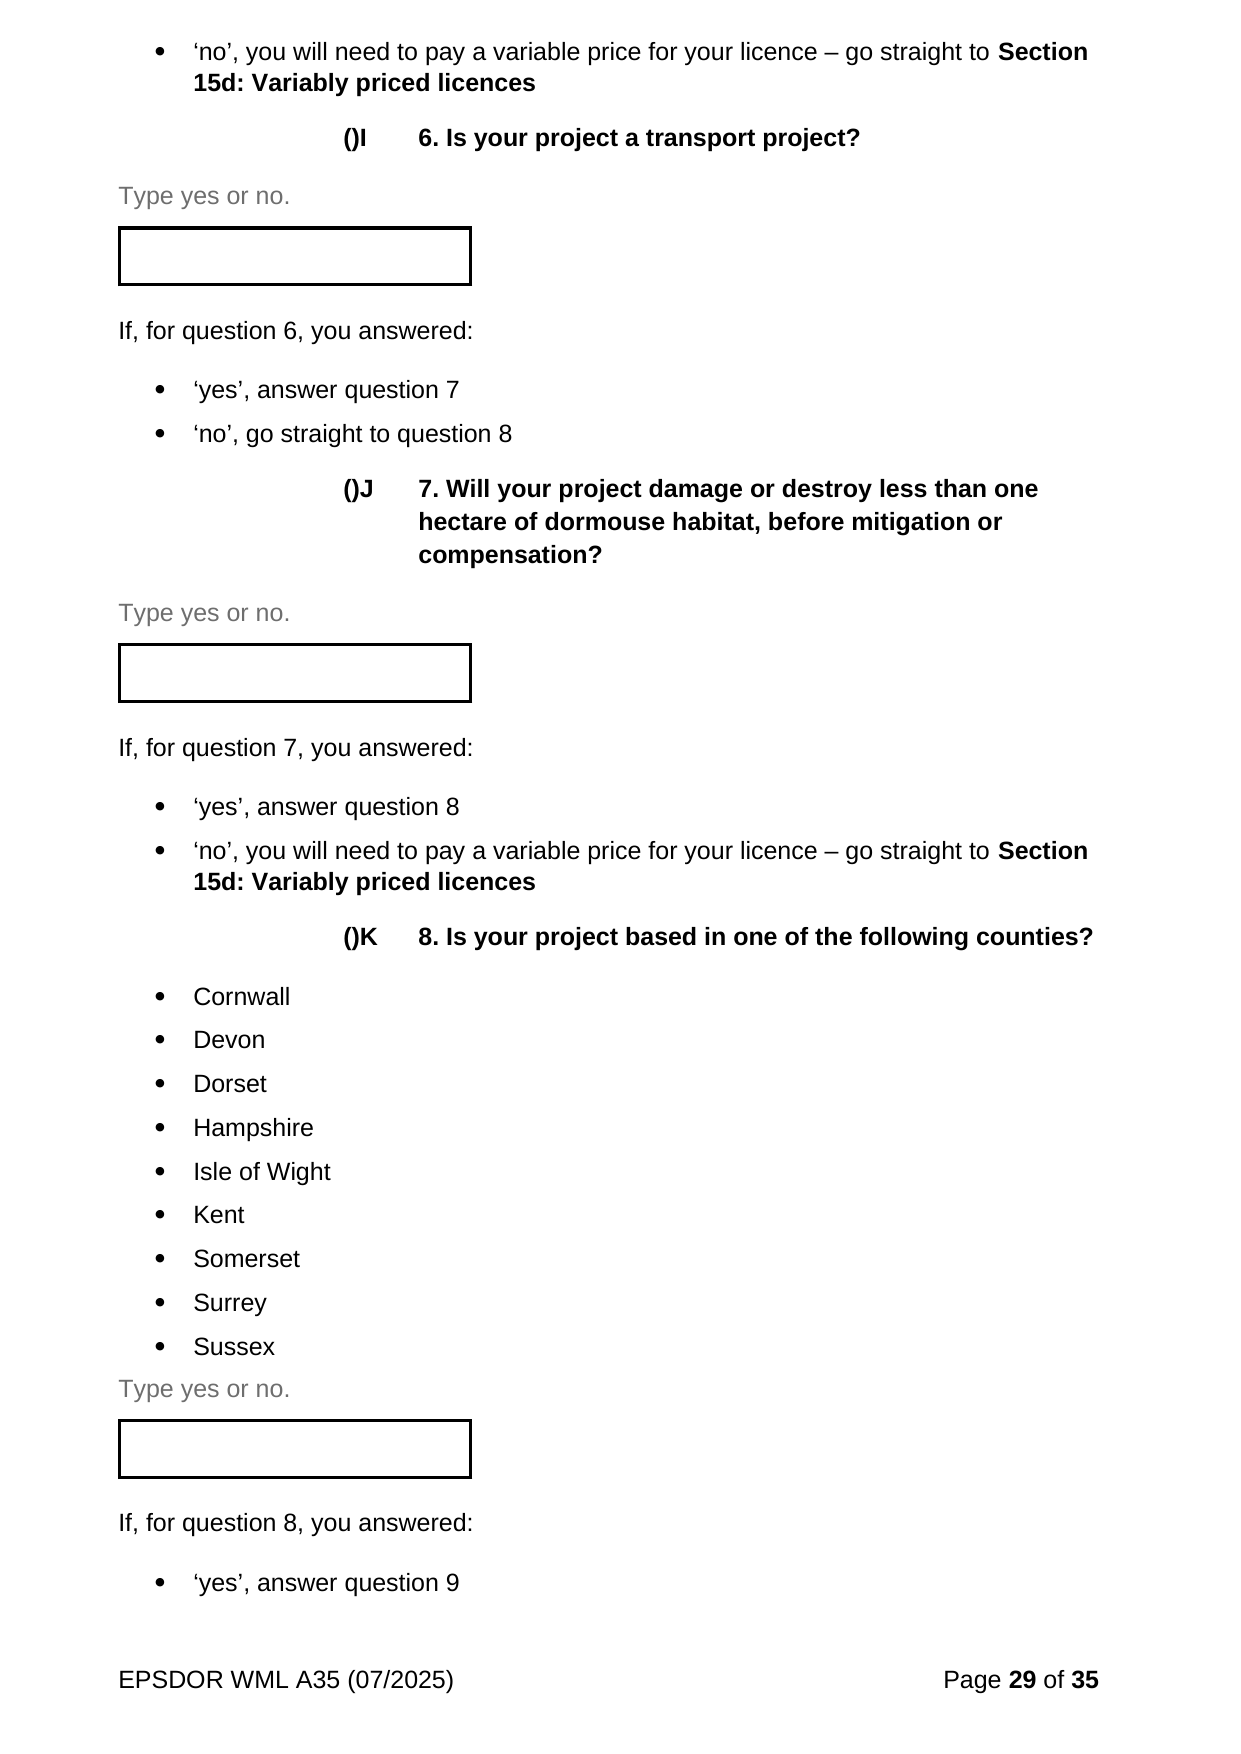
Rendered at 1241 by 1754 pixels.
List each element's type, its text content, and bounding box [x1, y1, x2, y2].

text Type yes or no. [118, 181, 1122, 210]
list ‘yes’, answer question 7 [156, 374, 1122, 405]
text If, for question 6, you answered: [118, 316, 1122, 344]
subtitle 6. Is your project a transport project? [343, 123, 1122, 152]
list ‘no’, you will need to pay a variable price for your licence – go straight to Section 15d: Variably priced licences [156, 35, 1122, 98]
text Type yes or no. [118, 1374, 1122, 1402]
list Hampshire [156, 1111, 1122, 1142]
list ‘no’, go straight to question 8 [156, 417, 1122, 449]
subtitle 8. Is your project based in one of the following counties? [343, 922, 1122, 951]
text Type yes or no. [118, 598, 1122, 627]
list Somerset [156, 1242, 1122, 1274]
list Cornwall [156, 980, 1122, 1011]
text If, for question 8, you answered: [118, 1508, 1122, 1537]
list Dorset [156, 1067, 1122, 1099]
subtitle 7. Will your project damage or destroy less than one hectare of dormouse habitat, before mitigation or compensation? [343, 474, 1122, 568]
list Isle of Wight [156, 1155, 1122, 1186]
list Surrey [156, 1286, 1122, 1317]
list Kent [156, 1199, 1122, 1230]
list Sussex [156, 1330, 1122, 1361]
list Devon [156, 1024, 1122, 1055]
list ‘yes’, answer question 8 [156, 791, 1122, 822]
text If, for question 7, you answered: [118, 733, 1122, 761]
list ‘yes’, answer question 9 [156, 1566, 1122, 1598]
list ‘no’, you will need to pay a variable price for your licence – go straight to Section 15d: Variably priced licences [156, 834, 1122, 897]
